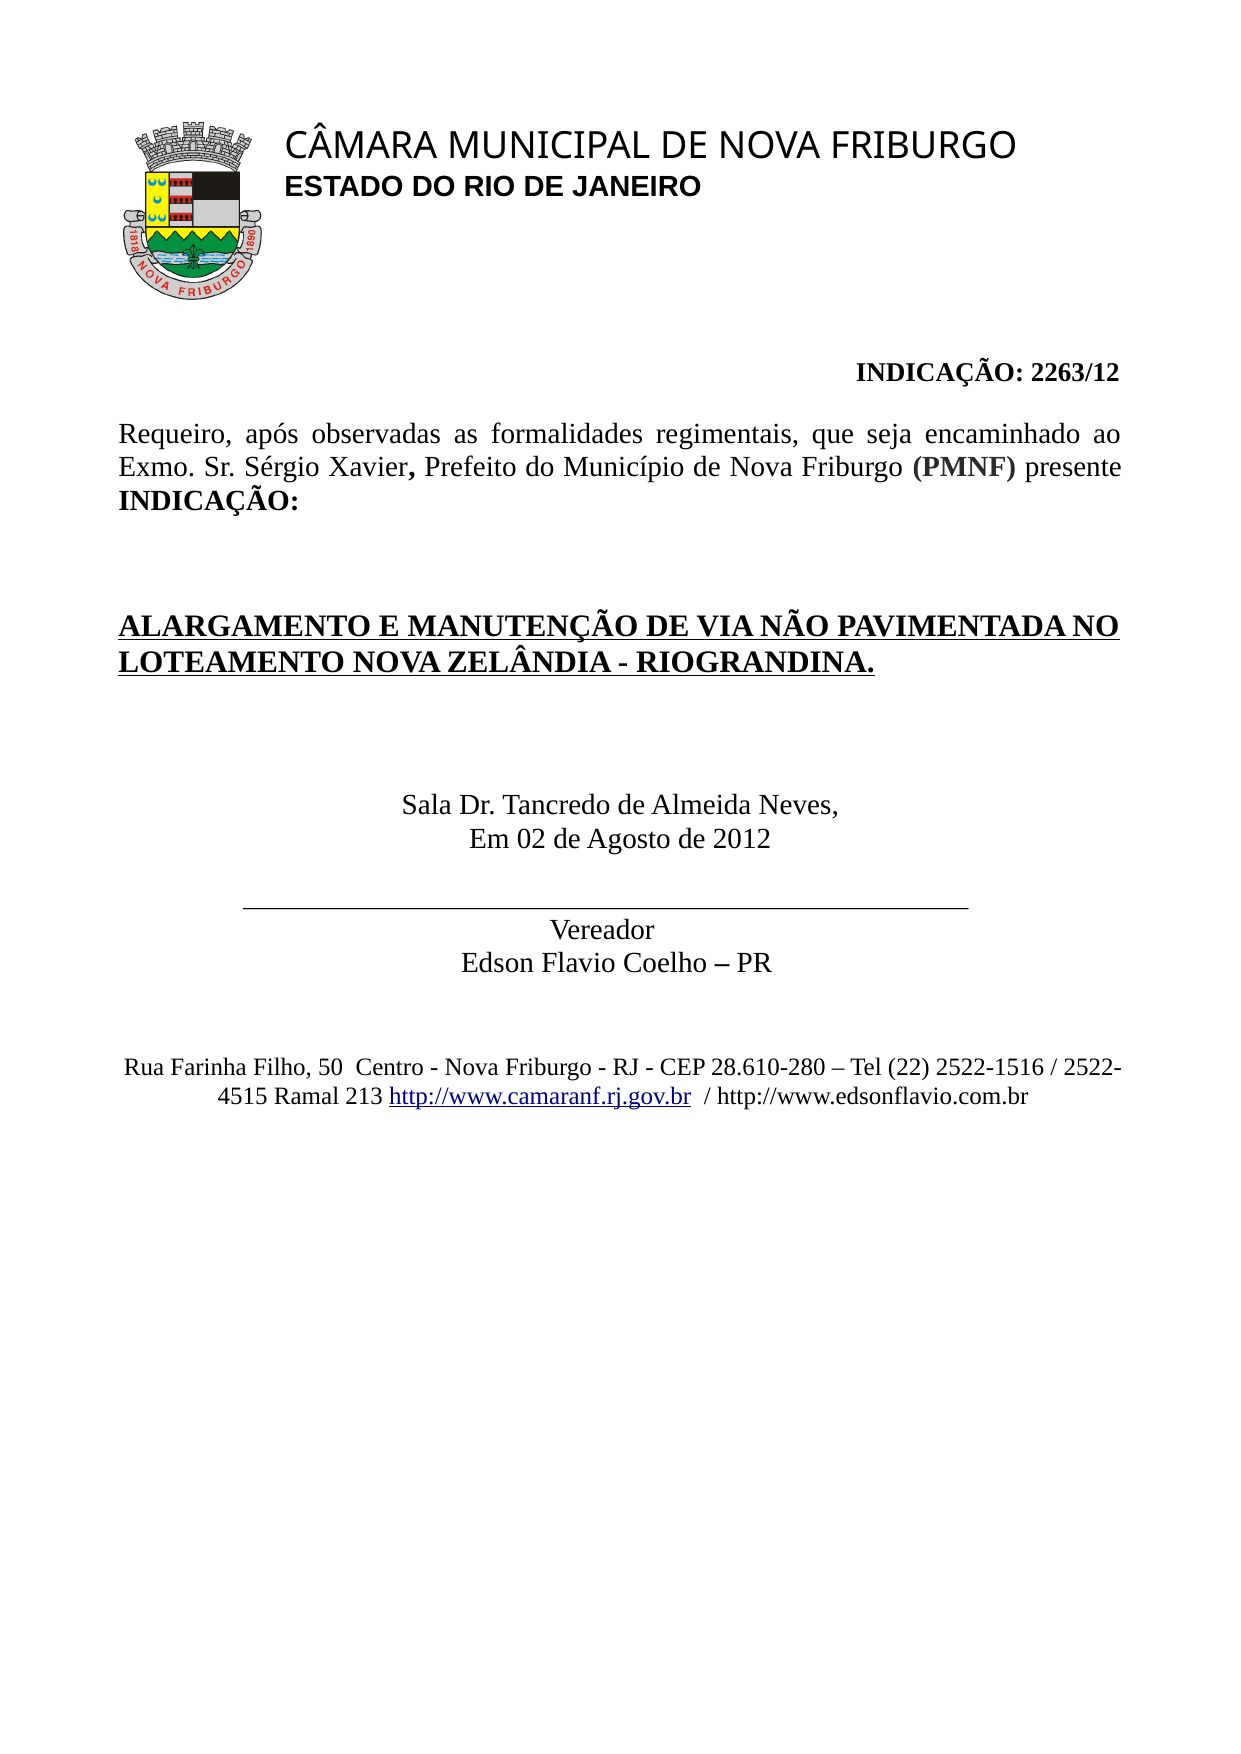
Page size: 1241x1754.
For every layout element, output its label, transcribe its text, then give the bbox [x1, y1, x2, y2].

text Edson Flavio Coelho – PR [118, 945, 1122, 979]
text __________________________________________________________ [118, 883, 1122, 912]
text ALARGAMENTO E MANUTENÇÃO DE VIA NÃO PAVIMENTADA NO LOTEAMENTO NOVA ZELÂNDIA - RIOGRANDINA. [118, 608, 1122, 679]
text Em 02 de Agosto de 2012 [118, 821, 1122, 854]
text Requeiro, após observadas as formalidades regimentais, que seja encaminhado ao Exmo. Sr. Sérgio Xavier, Prefeito do Município de Nova Friburgo (PMNF) presente INDICAÇÃO: [118, 416, 1122, 517]
text Vereador [118, 912, 1122, 945]
text INDICAÇÃO: 2263/12 [118, 356, 1122, 387]
text Rua Farinha Filho, 50 Centro - Nova Friburgo - RJ - CEP 28.610-280 – Tel (22) 2522-1516 / 2522-4515 Ramal 213 http://www.camaranf.rj.gov.br / http://www.edsonflavio.com.br [118, 1052, 1128, 1110]
text CÂMARA MUNICIPAL DE NOVA FRIBURGO ESTADO DO RIO DE JANEIRO [118, 118, 1122, 303]
text Sala Dr. Tancredo de Almeida Neves, [118, 787, 1122, 821]
